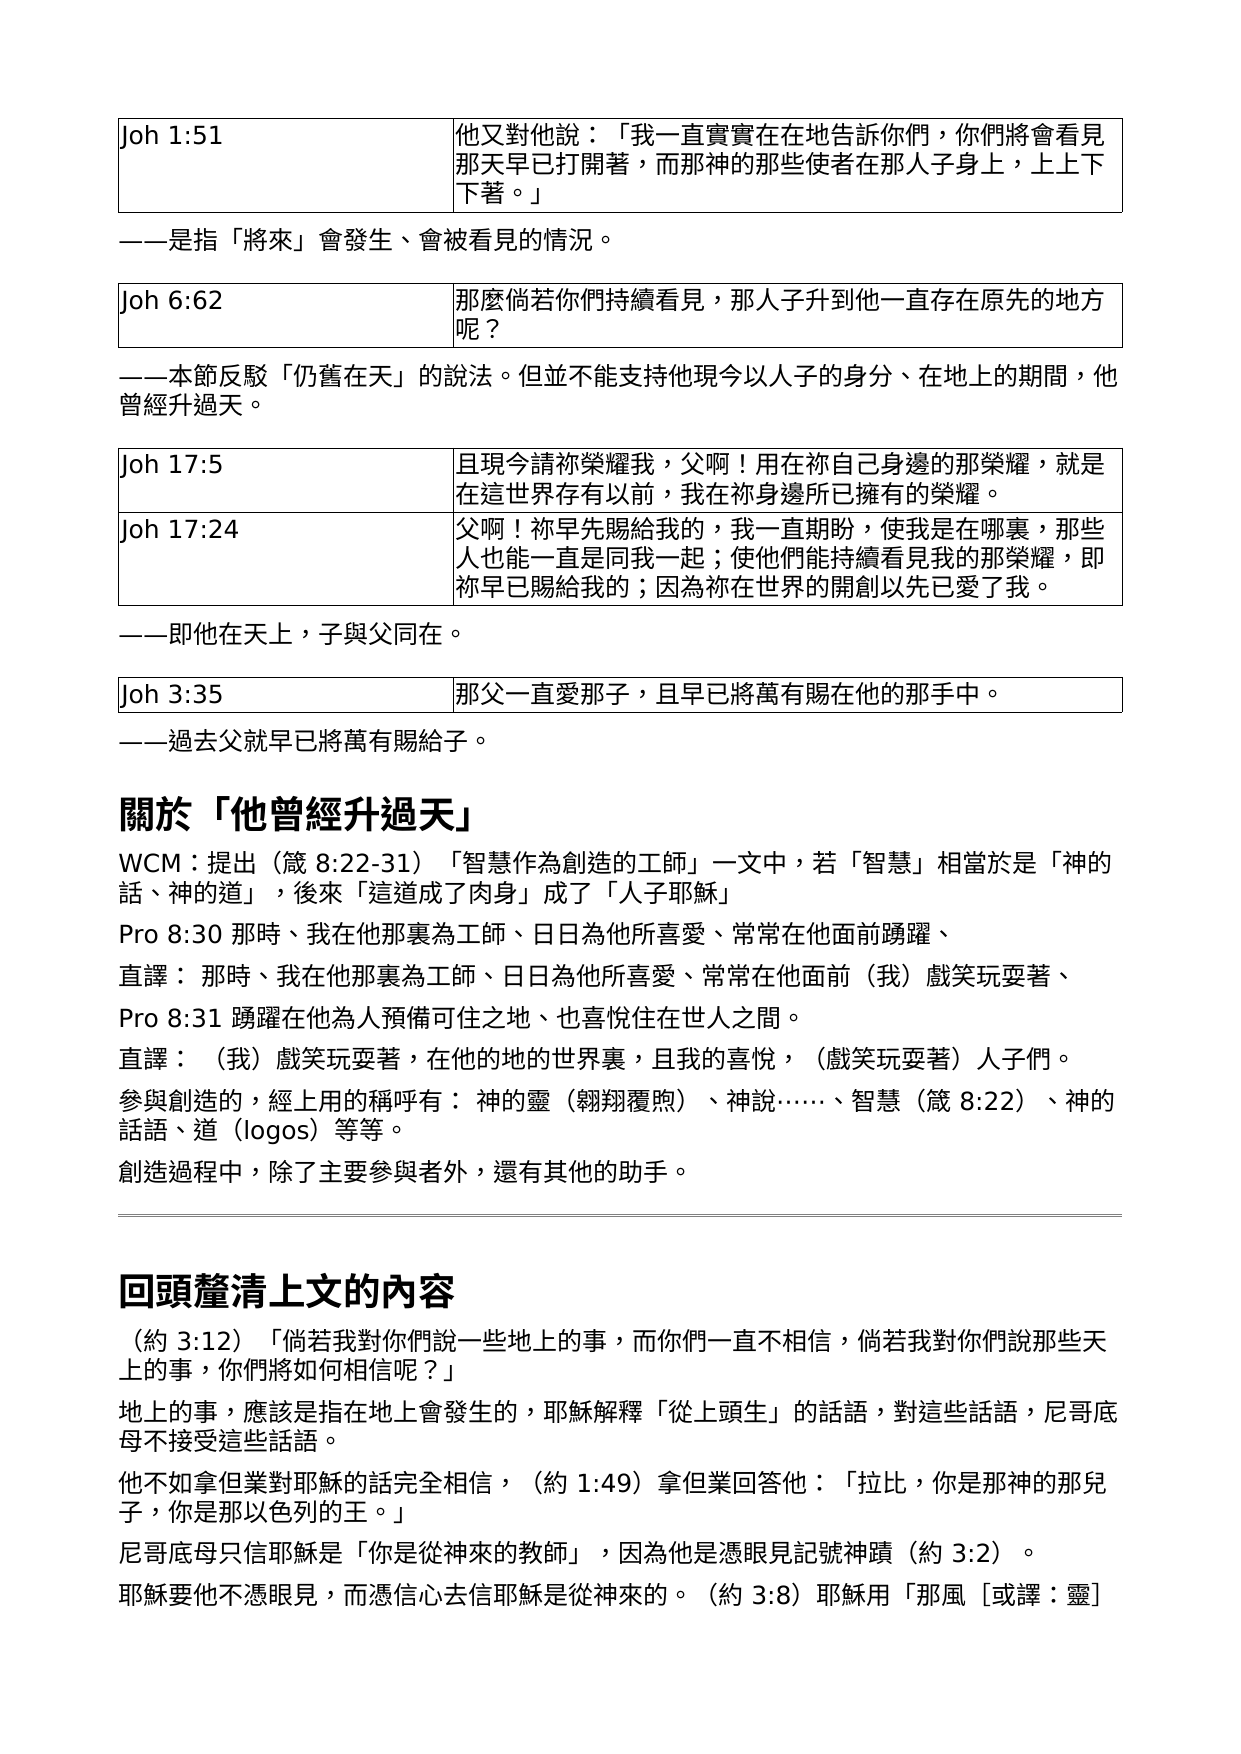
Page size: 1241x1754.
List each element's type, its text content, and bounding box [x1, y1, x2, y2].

subtitle 回頭釐清上文的內容 [118, 1271, 1122, 1314]
table_header Joh 17:5 [119, 449, 453, 512]
text 直譯： 那時、我在他那裏為工師、日日為他所喜愛、常常在他面前（我）戲笑玩耍著、 [118, 962, 1122, 991]
table_header 那麼倘若你們持續看見，那人子升到他一直存在原先的地方呢？ [454, 284, 1122, 347]
table_header Joh 1:51 [119, 119, 453, 212]
text （約 3:12）「倘若我對你們說一些地上的事，而你們一直不相信，倘若我對你們說那些天上的事，你們將如何相信呢？」 [118, 1327, 1122, 1385]
text 地上的事，應該是指在地上會發生的，耶穌解釋「從上頭生」的話語，對這些話語，尼哥底母不接受這些話語。 [118, 1398, 1122, 1456]
text 參與創造的，經上用的稱呼有： 神的靈（翱翔覆煦）、神說⋯⋯、智慧（箴 8:22）、神的話語、道（logos）等等。 [118, 1087, 1122, 1145]
table_cell 父啊！祢早先賜給我的，我一直期盼，使我是在哪裏，那些人也能一直是同我一起；使他們能持續看見我的那榮耀，即祢早已賜給我的；因為祢在世界的開創以先已愛了我。 [454, 513, 1122, 605]
text WCM：提出（箴 8:22-31）「智慧作為創造的工師」一文中，若「智慧」相當於是「神的話、神的道」，後來「這道成了肉身」成了「人子耶穌」 [118, 849, 1122, 908]
text ——過去父就早已將萬有賜給子。 [118, 727, 1122, 756]
table_header 他又對他說：「我一直實實在在地告訴你們，你們將會看見那天早已打開著，而那神的那些使者在那人子身上，上上下下著。」 [454, 119, 1122, 212]
table_header Joh 3:35 [119, 678, 453, 712]
subtitle 關於「他曾經升過天」 [118, 793, 1122, 837]
text 耶穌要他不憑眼見，而憑信心去信耶穌是從神來的。（約 3:8）耶穌用「那風［或譯：靈］ [118, 1581, 1122, 1610]
text 尼哥底母只信耶穌是「你是從神來的教師」，因為他是憑眼見記號神蹟（約 3:2）。 [118, 1539, 1122, 1569]
table_header 且現今請祢榮耀我，父啊！用在祢自己身邊的那榮耀，就是在這世界存有以前，我在祢身邊所已擁有的榮耀。 [454, 449, 1122, 512]
text Pro 8:30 那時、我在他那裏為工師、日日為他所喜愛、常常在他面前踴躍、 [118, 920, 1122, 949]
text Pro 8:31 踴躍在他為人預備可住之地、也喜悅住在世人之間。 [118, 1004, 1122, 1033]
text ——是指「將來」會發生、會被看見的情況。 [118, 226, 1122, 256]
text 創造過程中，除了主要參與者外，還有其他的助手。 [118, 1158, 1122, 1187]
text ——即他在天上，子與父同在。 [118, 620, 1122, 649]
table_header Joh 6:62 [119, 284, 453, 347]
table_cell Joh 17:24 [119, 513, 453, 605]
text 他不如拿但業對耶穌的話完全相信，（約 1:49）拿但業回答他：「拉比，你是那神的那兒子，你是那以色列的王。」 [118, 1469, 1122, 1527]
text ——本節反駁「仍舊在天」的說法。但並不能支持他現今以人子的身分、在地上的期間，他曾經升過天。 [118, 362, 1122, 420]
table_header 那父一直愛那子，且早已將萬有賜在他的那手中。 [454, 678, 1122, 712]
text 直譯： （我）戲笑玩耍著，在他的地的世界裏，且我的喜悅，（戲笑玩耍著）人子們。 [118, 1045, 1122, 1074]
